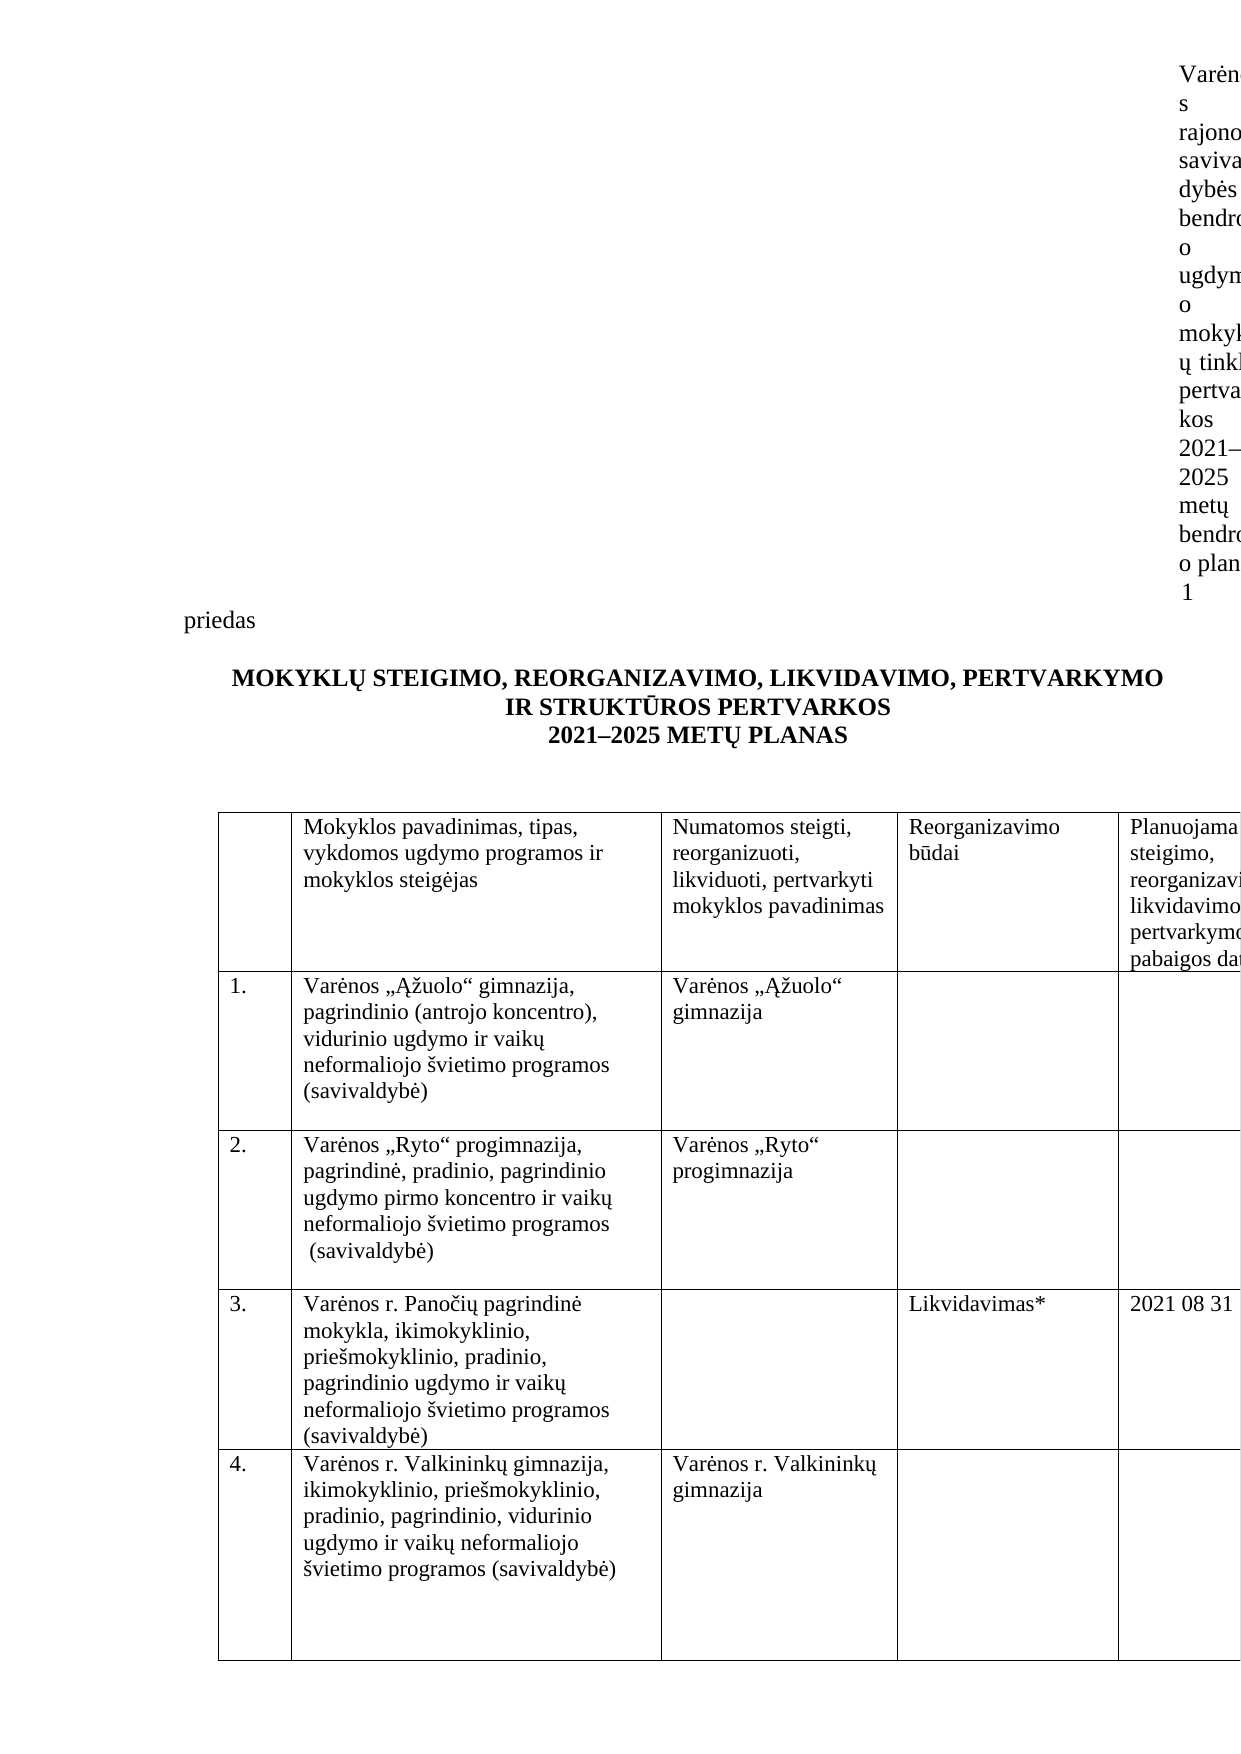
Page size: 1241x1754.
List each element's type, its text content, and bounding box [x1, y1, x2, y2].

table_header Reorganizavimo būdai [898, 813, 1118, 971]
table_cell Likvidavimas* [898, 1290, 1118, 1448]
table_header Mokyklos pavadinimas, tipas, vykdomos ugdymo programos ir mokyklos steigėjas [292, 813, 661, 971]
table_cell Varėnos „Ąžuolo“ gimnazija [662, 972, 897, 1130]
table_cell [898, 1131, 1118, 1289]
table_cell [662, 1290, 897, 1448]
table_cell Varėnos „Ąžuolo“ gimnazija, pagrindinio (antrojo koncentro), vidurinio ugdymo ir vaikų neformaliojo švietimo programos (savivaldybė) [292, 972, 661, 1130]
table_cell [898, 972, 1118, 1130]
table_cell [898, 1450, 1118, 1660]
table_cell Varėnos r. Valkininkų gimnazija [662, 1450, 897, 1660]
table_cell 2. [219, 1131, 291, 1289]
table_cell Varėnos r. Valkininkų gimnazija, ikimokyklinio, priešmokyklinio, pradinio, pagrindinio, vidurinio ugdymo ir vaikų neformaliojo švietimo programos (savivaldybė) [292, 1450, 661, 1660]
table_cell 1. [219, 972, 291, 1130]
table_header Planuojama steigimo, reorganizavimo, likvidavimo, pertvarkymo pabaigos data [1119, 813, 1240, 971]
table_cell Varėnos „Ryto“ progimnazija [662, 1131, 897, 1289]
text 2021–2025 METŲ PLANAS [215, 720, 1181, 749]
table_header [219, 813, 291, 971]
table_cell [1119, 1450, 1240, 1660]
table_cell [1119, 972, 1240, 1130]
text ugdymo mokyklų tinklo pertvarkos [1179, 260, 1240, 433]
text 1 priedas [177, 577, 1181, 634]
table_cell 2021 08 31 [1119, 1290, 1240, 1448]
table_cell Varėnos „Ryto“ progimnazija, pagrindinė, pradinio, pagrindinio ugdymo pirmo koncentro ir vaikų neformaliojo švietimo programos (savivaldybė) [292, 1131, 661, 1289]
table_cell 3. [219, 1290, 291, 1448]
text 2021–2025 metų bendrojo plano [1179, 433, 1240, 577]
text Varėnos rajono savivaldybės bendrojo [1179, 59, 1240, 260]
table_cell 4. [219, 1450, 291, 1660]
table_header Numatomos steigti, reorganizuoti, likviduoti, pertvarkyti mokyklos pavadinimas [662, 813, 897, 971]
table_cell Varėnos r. Panočių pagrindinė mokykla, ikimokyklinio, priešmokyklinio, pradinio, pagrindinio ugdymo ir vaikų neformaliojo švietimo programos (savivaldybė) [292, 1290, 661, 1448]
table_cell [1119, 1131, 1240, 1289]
text MOKYKLŲ STEIGIMO, REORGANIZAVIMO, LIKVIDAVIMO, PERTVARKYMO IR STRUKTŪROS PERTVARKOS [215, 663, 1181, 720]
